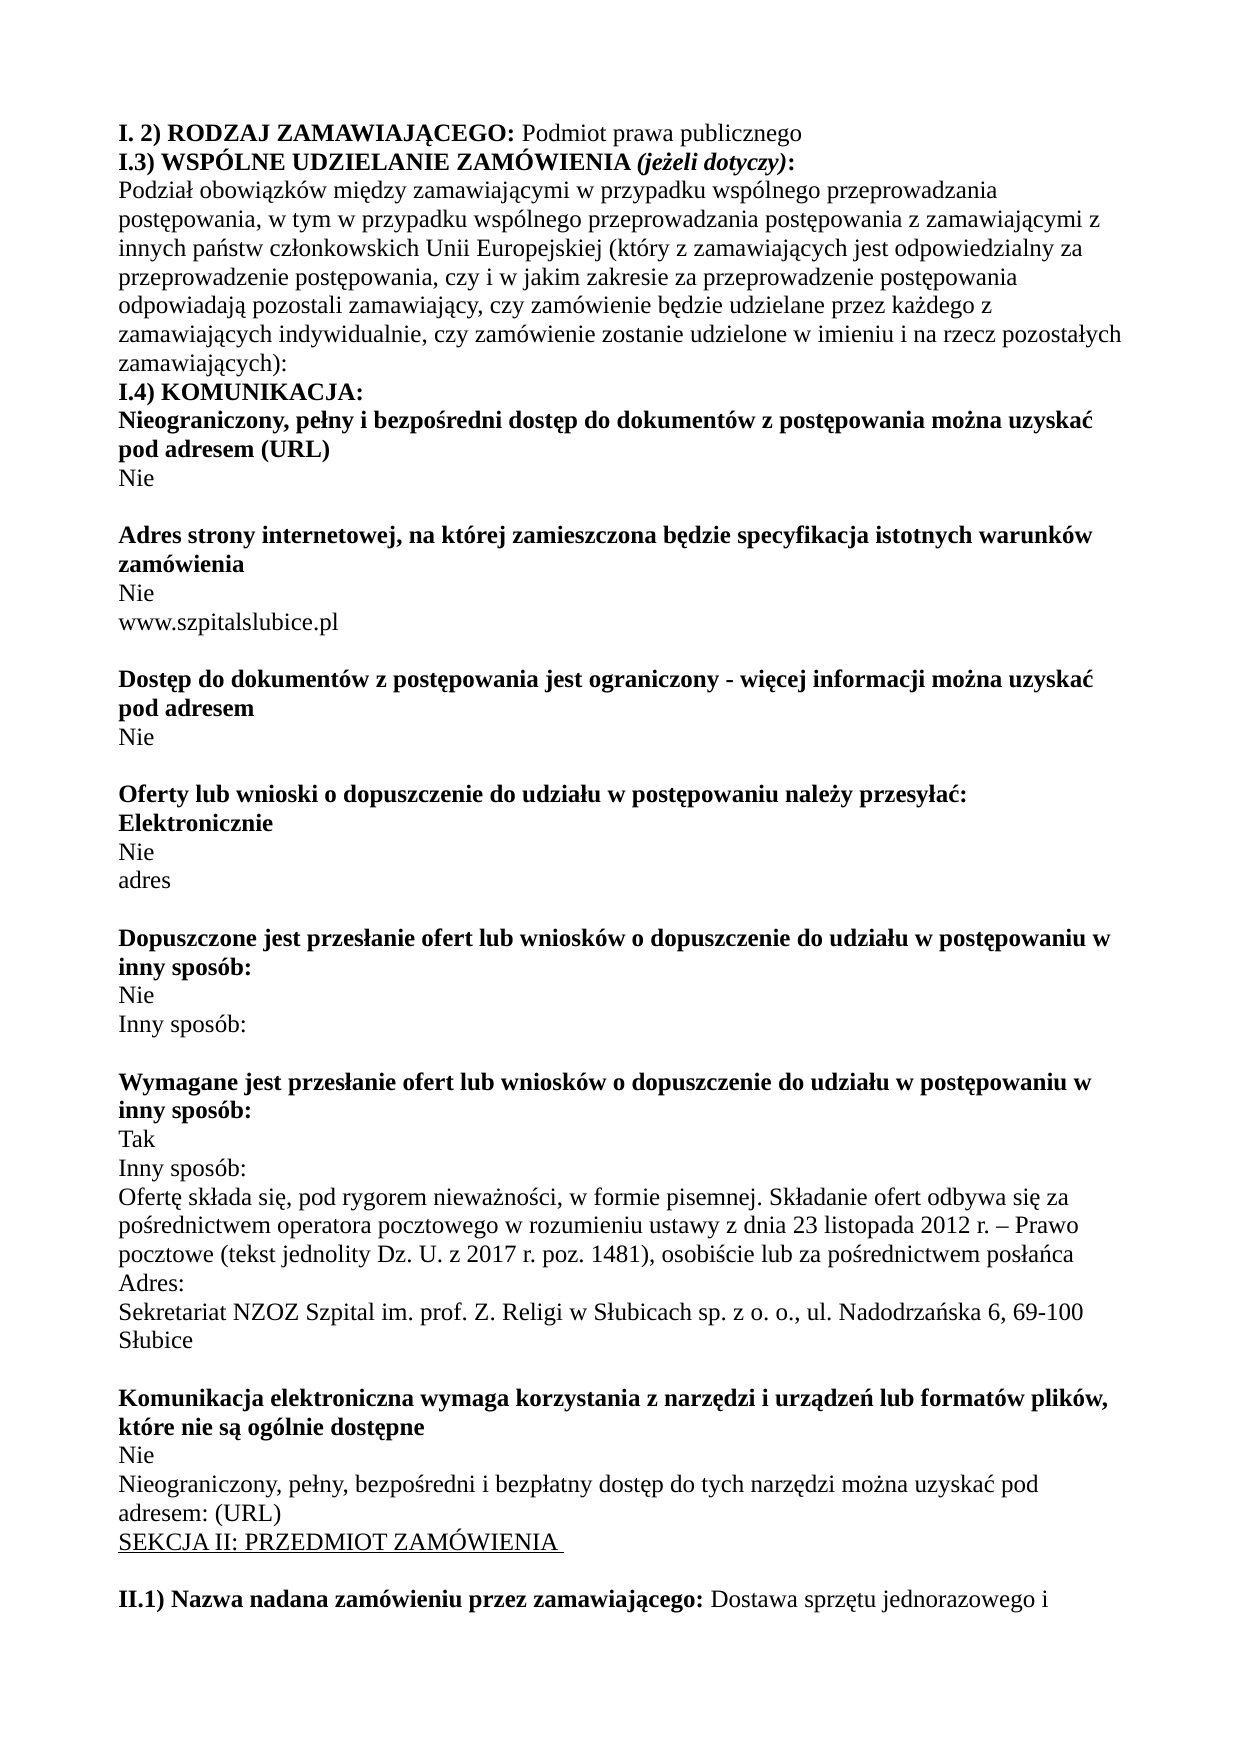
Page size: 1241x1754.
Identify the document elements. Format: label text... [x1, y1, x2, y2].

text SEKCJA II: PRZEDMIOT ZAMÓWIENIA [118, 1527, 1122, 1556]
text Nie [118, 722, 1122, 751]
text Podział obowiązków między zamawiającymi w przypadku wspólnego przeprowadzania postępowania, w tym w przypadku wspólnego przeprowadzania postępowania z zamawiającymi z innych państw członkowskich Unii Europejskiej (który z zamawiających jest odpowiedzialny za przeprowadzenie postępowania, czy i w jakim zakresie za przeprowadzenie postępowania odpowiadają pozostali zamawiający, czy zamówienie będzie udzielane przez każdego z zamawiających indywidualnie, czy zamówienie zostanie udzielone w imieniu i na rzecz pozostałych zamawiających): [118, 176, 1122, 377]
text Nie adres [118, 837, 1122, 894]
text II.1) Nazwa nadana zamówieniu przez zamawiającego: Dostawa sprzętu jednorazowego i [118, 1556, 1122, 1613]
text I. 2) RODZAJ ZAMAWIAJĄCEGO: Podmiot prawa publicznego [118, 118, 1122, 147]
text Nie Nieograniczony, pełny, bezpośredni i bezpłatny dostęp do tych narzędzi można uzyskać pod adresem: (URL) [118, 1441, 1122, 1527]
text I.4) KOMUNIKACJA: Nieograniczony, pełny i bezpośredni dostęp do dokumentów z postępowania można uzyskać pod adresem (URL) [118, 377, 1122, 463]
text Nie [118, 463, 1122, 492]
text I.3) WSPÓLNE UDZIELANIE ZAMÓWIENIA (jeżeli dotyczy): [118, 147, 1122, 176]
text Oferty lub wnioski o dopuszczenie do udziału w postępowaniu należy przesyłać: Elektronicznie [118, 751, 1122, 837]
text Komunikacja elektroniczna wymaga korzystania z narzędzi i urządzeń lub formatów plików, które nie są ogólnie dostępne [118, 1354, 1122, 1441]
text Dostęp do dokumentów z postępowania jest ograniczony - więcej informacji można uzyskać pod adresem [118, 636, 1122, 722]
text Dopuszczone jest przesłanie ofert lub wniosków o dopuszczenie do udziału w postępowaniu w inny sposób: Nie Inny sposób: Wymagane jest przesłanie ofert lub wniosków o dopuszczenie do udziału w postępowaniu w inny sposób: Tak Inny sposób: Ofertę składa się, pod rygorem nieważności, w formie pisemnej. Składanie ofert odbywa się za pośrednictwem operatora pocztowego w rozumieniu ustawy z dnia 23 listopada 2012 r. – Prawo pocztowe (tekst jednolity Dz. U. z 2017 r. poz. 1481), osobiście lub za pośrednictwem posłańca Adres: Sekretariat NZOZ Szpital im. prof. Z. Religi w Słubicach sp. z o. o., ul. Nadodrzańska 6, 69-100 Słubice [118, 923, 1122, 1354]
text Adres strony internetowej, na której zamieszczona będzie specyfikacja istotnych warunków zamówienia [118, 492, 1122, 578]
text Nie www.szpitalslubice.pl [118, 578, 1122, 636]
